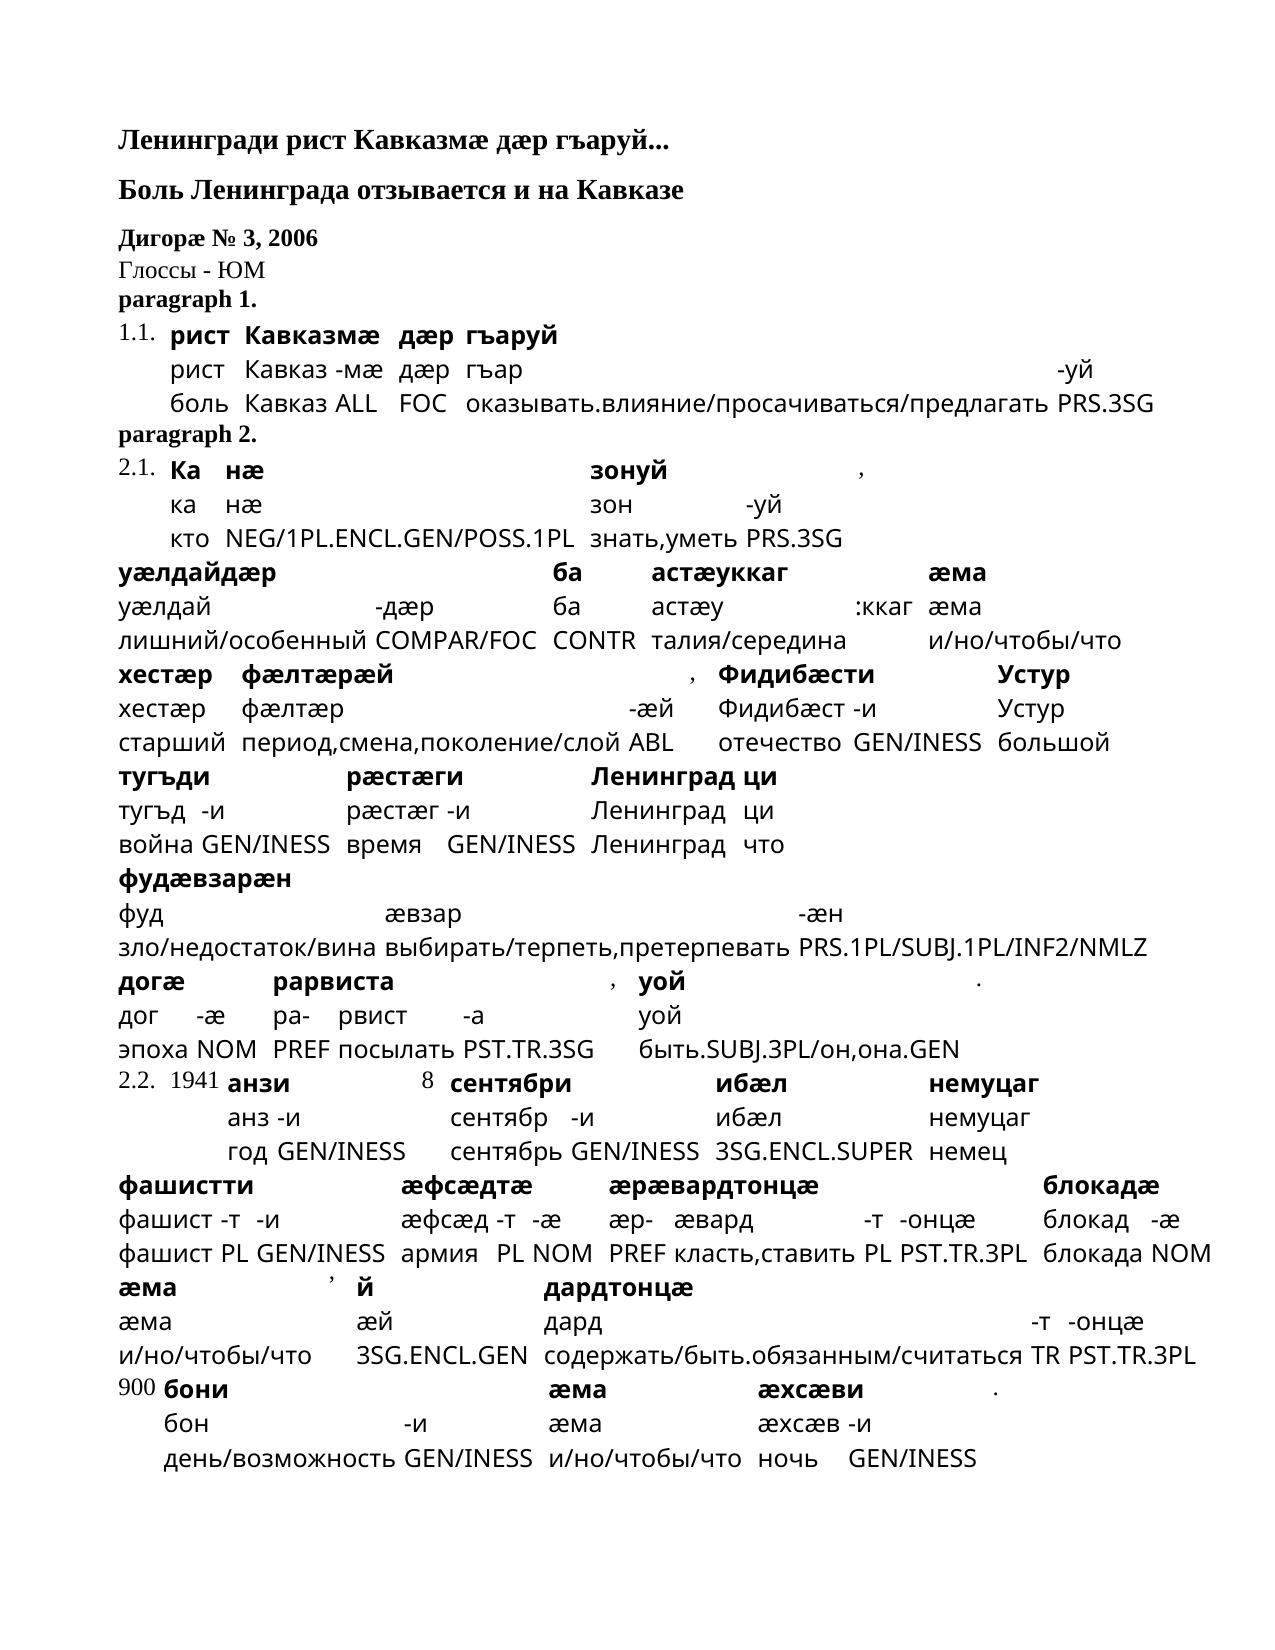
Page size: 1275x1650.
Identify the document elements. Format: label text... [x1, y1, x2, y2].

text -æн [798, 895, 1148, 929]
text фудæвзарæн [118, 861, 1156, 895]
text ба [552, 554, 644, 589]
text и/но/чтобы/что [928, 623, 1122, 657]
text PRS.1PL/SUBJ.1PL/INF2/NMLZ [798, 929, 1148, 963]
text æвард [673, 1202, 856, 1236]
text время [346, 827, 439, 861]
text æхсæви [757, 1372, 985, 1406]
text Ка [169, 452, 217, 486]
text PREF [608, 1236, 666, 1270]
text -и [404, 1406, 533, 1440]
text PST.TR.3PL [899, 1236, 1027, 1270]
text бон [163, 1406, 396, 1440]
text Кавказмæ [244, 317, 391, 351]
text Устур [997, 691, 1110, 725]
text NOM [532, 1236, 593, 1270]
text -уй [1057, 351, 1154, 385]
text бони [163, 1372, 541, 1406]
text 1941 [169, 1066, 219, 1094]
text æма [928, 589, 1122, 623]
text 8 [421, 1066, 442, 1094]
text GEN/INESS [201, 827, 331, 861]
text фуд [118, 895, 377, 929]
text æр- [608, 1202, 666, 1236]
text лишний/особенный [118, 623, 367, 657]
text немец [928, 1134, 1031, 1168]
text Дигорæ № 3, 2006 [118, 223, 1249, 251]
text PRS.3SG [1057, 385, 1154, 419]
text -т [863, 1202, 892, 1236]
text ра- [272, 997, 330, 1031]
text , [689, 657, 710, 686]
text -онцæ [1068, 1304, 1196, 1338]
text æма [118, 1270, 320, 1304]
text NEG/1PL.ENCL.GEN/POSS.1PL [225, 521, 575, 554]
text период,смена,поколение/слой [241, 725, 621, 759]
text PREF [272, 1031, 330, 1066]
text PL [220, 1236, 249, 1270]
text рист [169, 317, 237, 351]
text -æ [1151, 1202, 1212, 1236]
text :ккаг [855, 589, 913, 623]
text зон [590, 486, 738, 521]
text эпоха [118, 1031, 188, 1066]
text GEN/INESS [571, 1134, 700, 1168]
text GEN/INESS [447, 827, 576, 861]
text -уй [746, 486, 843, 521]
text Кавказ [244, 385, 328, 419]
text PL [496, 1236, 524, 1270]
text PST.TR.3SG [463, 1031, 595, 1066]
text -и [256, 1202, 386, 1236]
text Фидибæсти [718, 657, 990, 691]
text -æй [628, 691, 674, 725]
text ночь [757, 1440, 840, 1474]
text кто [169, 521, 210, 554]
text æвзар [384, 895, 791, 929]
text paragraph 1. [118, 284, 1249, 313]
text уæлдай [118, 589, 367, 623]
text Ленинград [591, 793, 726, 827]
text сентябрь [450, 1134, 563, 1168]
text боль [169, 385, 229, 419]
text GEN/INESS [256, 1236, 386, 1270]
text , [610, 963, 631, 992]
text æма [548, 1406, 742, 1440]
text немуцаг [928, 1066, 1039, 1099]
text -онцæ [899, 1202, 1027, 1236]
text гъаруй [465, 317, 1162, 351]
text Фидибæст [718, 691, 845, 725]
text -и [853, 691, 982, 725]
text -и [571, 1099, 700, 1134]
text оказывать.влияние/просачиваться/предлагать [465, 385, 1049, 419]
text анз [227, 1099, 269, 1134]
text рвист [338, 997, 455, 1031]
text Ленинград [591, 759, 735, 793]
text CONTR [552, 623, 636, 657]
text æма [548, 1372, 750, 1406]
text быть.SUBJ.3PL/он,она.GEN [638, 1031, 961, 1066]
text 2.1. [118, 452, 162, 481]
text PL [863, 1236, 892, 1270]
text что [743, 827, 785, 861]
text 1.1. [118, 317, 162, 346]
text , [858, 452, 879, 481]
text й [356, 1270, 536, 1304]
text -и [277, 1099, 406, 1134]
text гъар [465, 351, 1049, 385]
text ци [743, 759, 793, 793]
text большой [997, 725, 1110, 759]
text талия/середина [651, 623, 847, 657]
text и/но/чтобы/что [118, 1338, 312, 1372]
text рæстæги [346, 759, 584, 793]
text ’ [327, 1270, 348, 1299]
text . [976, 963, 997, 992]
title Ленингради рист Кавказмæ дæр гъаруй... [118, 122, 1249, 156]
text -и [848, 1406, 977, 1440]
text æхсæв [757, 1406, 840, 1440]
text тугъд [118, 793, 194, 827]
text блокада [1043, 1236, 1143, 1270]
title Боль Ленинграда отзывается и на Кавказе [118, 172, 1249, 206]
text дæр [399, 317, 458, 351]
text æма [928, 554, 1130, 589]
text хестæр [118, 657, 234, 691]
text дæр [399, 351, 450, 385]
text рарвиста [272, 963, 602, 997]
text -и [447, 793, 576, 827]
text астæу [651, 589, 847, 623]
text дард [544, 1304, 1023, 1338]
text хестæр [118, 691, 226, 725]
text фæлтæрæй [241, 657, 682, 691]
text фашист [118, 1236, 213, 1270]
text Кавказ [244, 351, 328, 385]
text содержать/быть.обязанным/считаться [544, 1338, 1023, 1372]
text ка [169, 486, 210, 521]
text NOM [1151, 1236, 1212, 1270]
text Ленинград [591, 827, 726, 861]
text уой [638, 963, 968, 997]
text 3SG.ENCL.SUPER [715, 1134, 913, 1168]
text ABL [628, 725, 674, 759]
text æфсæдтæ [401, 1168, 601, 1202]
text ци [743, 793, 785, 827]
text -мæ [335, 351, 383, 385]
text нæ [225, 486, 575, 521]
text 2.2. [118, 1066, 162, 1094]
text -а [463, 997, 595, 1031]
text -æ [196, 997, 257, 1031]
text уой [638, 997, 961, 1031]
text FOC [399, 385, 450, 419]
text война [118, 827, 194, 861]
text и/но/чтобы/что [548, 1440, 742, 1474]
text ибæл [715, 1066, 921, 1099]
text армия [401, 1236, 488, 1270]
text NOM [196, 1031, 257, 1066]
text знать,уметь [590, 521, 738, 554]
text немуцаг [928, 1099, 1031, 1134]
text блокад [1043, 1202, 1143, 1236]
text æрæвардтонцæ [608, 1168, 1035, 1202]
text дог [118, 997, 188, 1031]
text TR [1031, 1338, 1060, 1372]
text -т [496, 1202, 524, 1236]
text отечество [718, 725, 845, 759]
text зло/недостаток/вина [118, 929, 377, 963]
text PRS.3SG [746, 521, 843, 554]
text старший [118, 725, 226, 759]
text зонуй [590, 452, 851, 486]
text æй [356, 1304, 529, 1338]
text тугъди [118, 759, 338, 793]
text GEN/INESS [404, 1440, 533, 1474]
text уæлдайдæр [118, 554, 545, 589]
text æфсæд [401, 1202, 488, 1236]
text paragraph 2. [118, 419, 1249, 448]
text посылать [338, 1031, 455, 1066]
text 3SG.ENCL.GEN [356, 1338, 529, 1372]
text ба [552, 589, 636, 623]
text ибæл [715, 1099, 913, 1134]
text выбирать/терпеть,претерпевать [384, 929, 791, 963]
text рист [169, 351, 229, 385]
text фашистти [118, 1168, 393, 1202]
text æма [118, 1304, 312, 1338]
text Глоссы - ЮМ [118, 256, 1249, 284]
text блокадæ [1043, 1168, 1219, 1202]
text сентябр [450, 1099, 563, 1134]
text -т [1031, 1304, 1060, 1338]
text нæ [225, 452, 582, 486]
text рæстæг [346, 793, 439, 827]
text -т [220, 1202, 249, 1236]
text -æ [532, 1202, 593, 1236]
text GEN/INESS [848, 1440, 977, 1474]
text класть,ставить [673, 1236, 856, 1270]
text фашист [118, 1202, 213, 1236]
text 900 [118, 1372, 156, 1401]
text догæ [118, 963, 265, 997]
text день/возможность [163, 1440, 396, 1474]
text Устур [997, 657, 1118, 691]
text PST.TR.3PL [1068, 1338, 1196, 1372]
text GEN/INESS [277, 1134, 406, 1168]
text ALL [335, 385, 383, 419]
text астæуккаг [651, 554, 920, 589]
text фæлтæр [241, 691, 621, 725]
text анзи [227, 1066, 414, 1099]
text GEN/INESS [853, 725, 982, 759]
text -и [201, 793, 331, 827]
text дардтонцæ [544, 1270, 1204, 1304]
text сентябри [450, 1066, 708, 1099]
text . [992, 1372, 1013, 1401]
text год [227, 1134, 269, 1168]
text -дæр [375, 589, 537, 623]
text COMPAR/FOC [375, 623, 537, 657]
